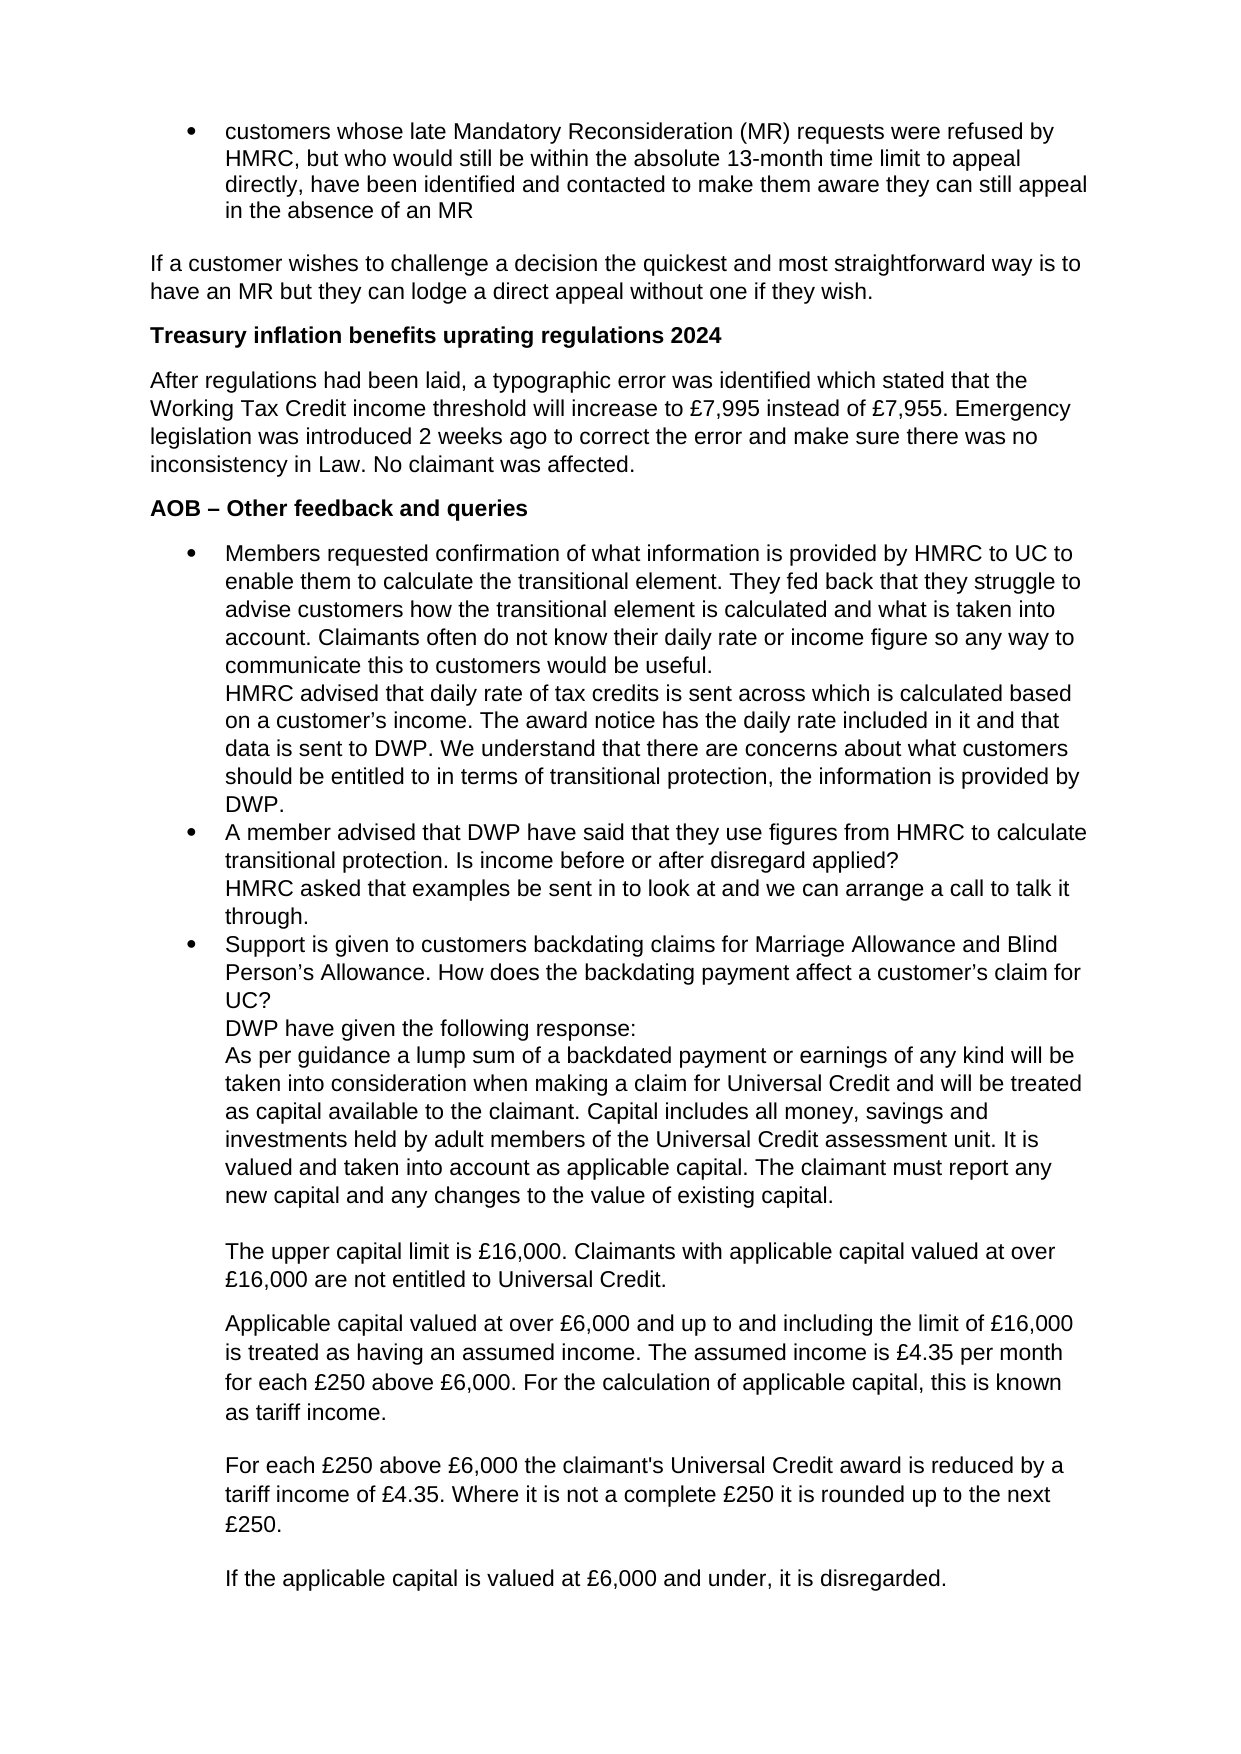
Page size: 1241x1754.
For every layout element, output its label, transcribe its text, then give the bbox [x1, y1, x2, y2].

list A member advised that DWP have said that they use figures from HMRC to calculate transitional protection. Is income before or after disregard applied? [187, 819, 1090, 873]
list HMRC advised that daily rate of tax credits is sent across which is calculated based on a customer’s income. The award notice has the daily rate included in it and that data is sent to DWP. We understand that there are concerns about what customers should be entitled to in terms of transitional protection, the information is provided by DWP. [225, 679, 1090, 817]
text Applicable capital valued at over £6,000 and up to and including the limit of £16,000 is treated as having an assumed income. The assumed income is £4.35 per month for each £250 above £6,000. For the calculation of applicable capital, this is known as tariff income. [150, 1310, 1090, 1426]
text For each £250 above £6,000 the claimant's Universal Credit award is reduced by a tariff income of £4.35. Where it is not a complete £250 it is rounded up to the next £250. [150, 1452, 1090, 1538]
list DWP have given the following response: [225, 1014, 1090, 1041]
text AOB – Other feedback and queries [150, 495, 1090, 522]
list customers whose late Mandatory Reconsideration (MR) requests were refused by HMRC, but who would still be within the absolute 13-month time limit to appeal directly, have been identified and contacted to make them aware they can still appeal in the absence of an MR [187, 118, 1090, 223]
text Treasury inflation benefits uprating regulations 2024 [150, 322, 1090, 349]
list Members requested confirmation of what information is provided by HMRC to UC to enable them to calculate the transitional element. They fed back that they struggle to advise customers how the transitional element is calculated and what is taken into account. Claimants often do not know their daily rate or income figure so any way to communicate this to customers would be useful. [187, 540, 1090, 678]
text If the applicable capital is valued at £6,000 and under, it is disregarded. [150, 1565, 1090, 1591]
list The upper capital limit is £16,000. Claimants with applicable capital valued at over £16,000 are not entitled to Universal Credit. [225, 1238, 1090, 1292]
text After regulations had been laid, a typographic error was identified which stated that the Working Tax Credit income threshold will increase to £7,995 instead of £7,955. Emergency legislation was introduced 2 weeks ago to correct the error and make sure there was no inconsistency in Law. No claimant was affected. [150, 367, 1090, 477]
list Support is given to customers backdating claims for Marriage Allowance and Blind Person’s Allowance. How does the backdating payment affect a customer’s claim for UC? [187, 931, 1090, 1013]
list HMRC asked that examples be sent in to look at and we can arrange a call to talk it through. [225, 875, 1090, 929]
text If a customer wishes to challenge a decision the quickest and most straightforward way is to have an MR but they can lodge a direct appeal without one if they wish. [150, 250, 1090, 304]
list As per guidance a lump sum of a backdated payment or earnings of any kind will be taken into consideration when making a claim for Universal Credit and will be treated as capital available to the claimant. Capital includes all money, savings and investments held by adult members of the Universal Credit assessment unit. It is valued and taken into account as applicable capital. The claimant must report any new capital and any changes to the value of existing capital. [225, 1042, 1090, 1208]
